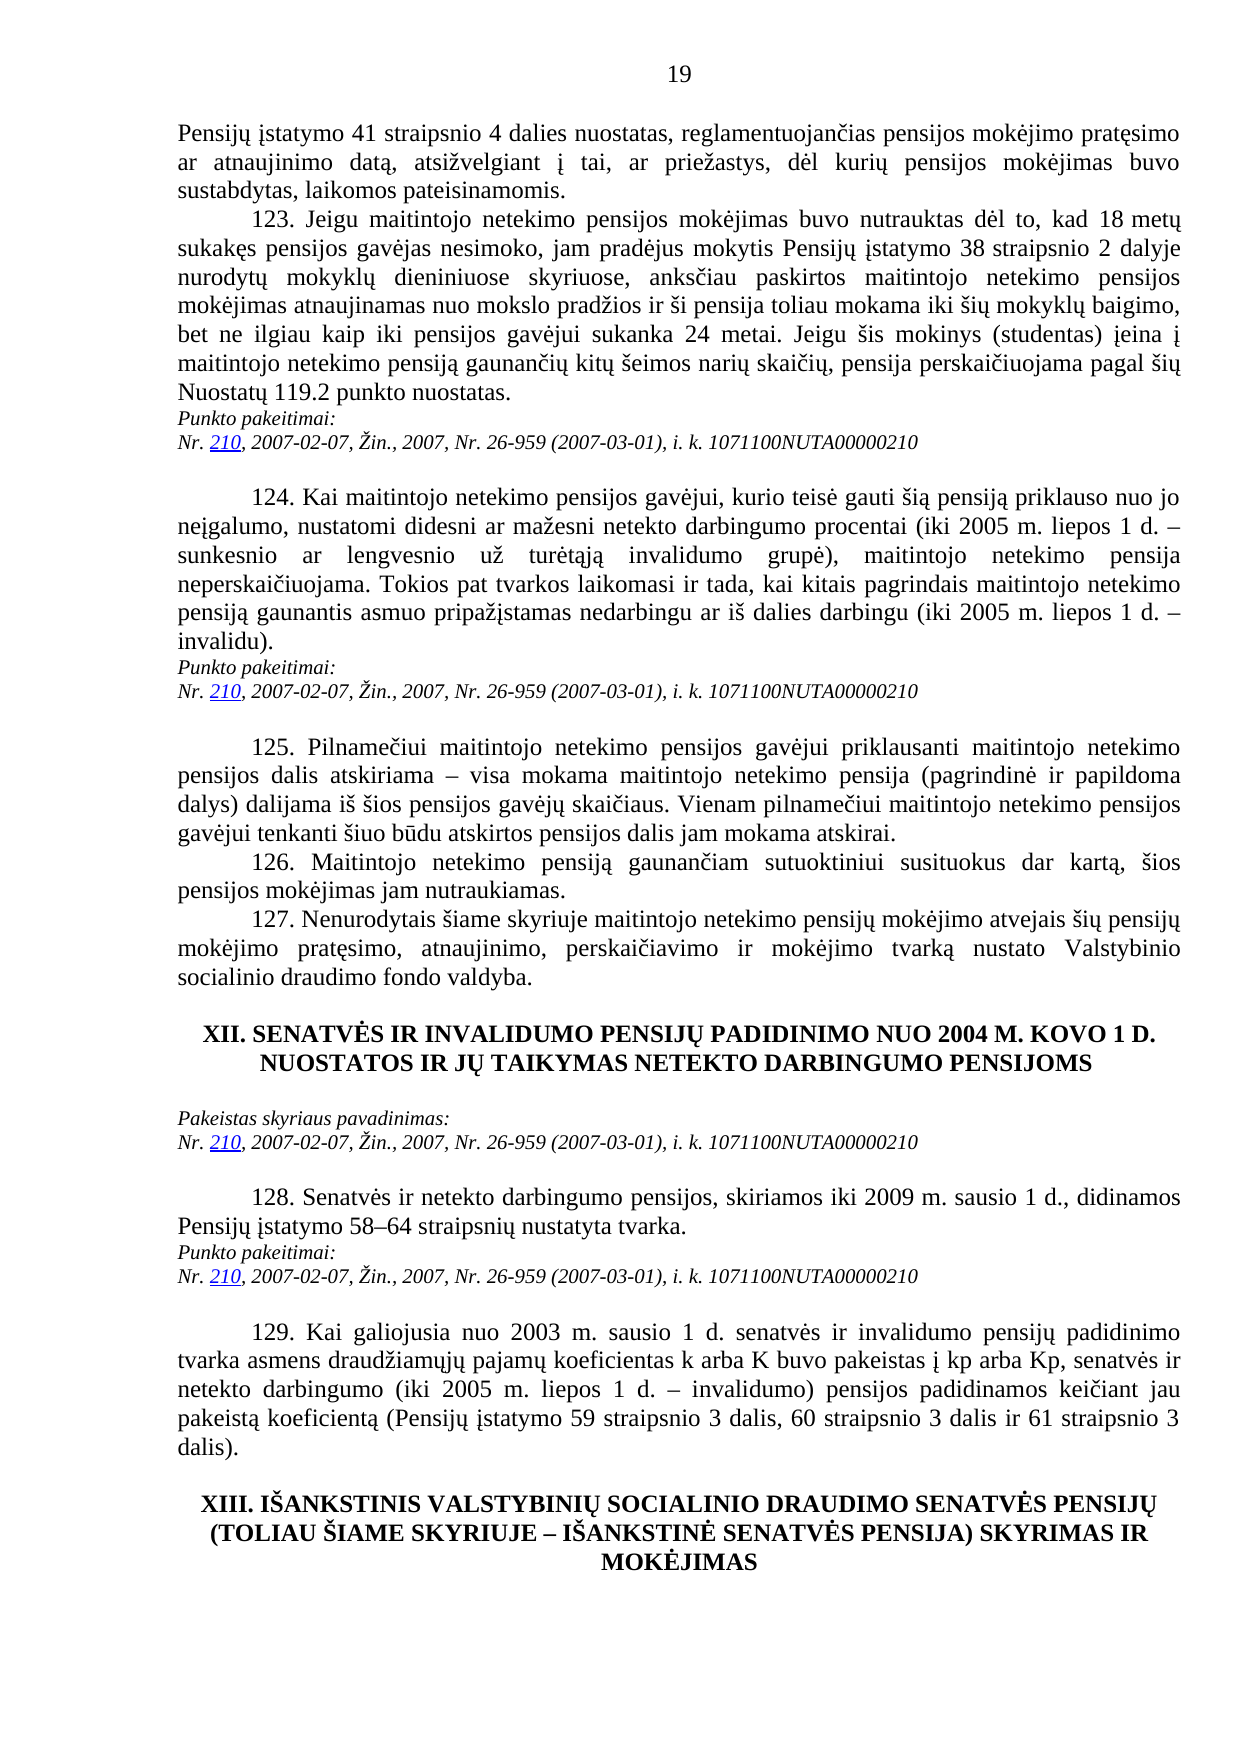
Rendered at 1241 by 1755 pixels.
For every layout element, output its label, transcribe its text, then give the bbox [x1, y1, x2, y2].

text 124. Kai maitintojo netekimo pensijos gavėjui, kurio teisė gauti šią pensiją priklauso nuo jo neįgalumo, nustatomi didesni ar mažesni netekto darbingumo procentai (iki 2005 m. liepos 1 d. – sunkesnio ar lengvesnio už turėtąją invalidumo grupė), maitintojo netekimo pensija neperskaičiuojama. Tokios pat tvarkos laikomasi ir tada, kai kitais pagrindais maitintojo netekimo pensiją gaunantis asmuo pripažįstamas nedarbingu ar iš dalies darbingu (iki 2005 m. liepos 1 d. – invalidu). [177, 482, 1181, 655]
text XII. SENATVĖS IR INVALIDUMO PENSIJŲ PADIDINIMO NUO 2004 M. KOVO 1 D. NUOSTATOS IR JŲ TAIKYMAS NETEKTO DARBINGUMO PENSIJOMS [177, 1019, 1181, 1077]
text 126. Maitintojo netekimo pensiją gaunančiam sutuoktiniui susituokus dar kartą, šios pensijos mokėjimas jam nutraukiamas. [177, 847, 1181, 904]
text Nr. 210, 2007-02-07, Žin., 2007, Nr. 26-959 (2007-03-01), i. k. 1071100NUTA00000210 [177, 1264, 1181, 1288]
text 125. Pilnamečiui maitintojo netekimo pensijos gavėjui priklausanti maitintojo netekimo pensijos dalis atskiriama – visa mokama maitintojo netekimo pensija (pagrindinė ir papildoma dalys) dalijama iš šios pensijos gavėjų skaičiaus. Vienam pilnamečiui maitintojo netekimo pensijos gavėjui tenkanti šiuo būdu atskirtos pensijos dalis jam mokama atskirai. [177, 732, 1181, 847]
text Pensijų įstatymo 41 straipsnio 4 dalies nuostatas, reglamentuojančias pensijos mokėjimo pratęsimo ar atnaujinimo datą, atsižvelgiant į tai, ar priežastys, dėl kurių pensijos mokėjimas buvo sustabdytas, laikomos pateisinamomis. [177, 118, 1181, 204]
text XIII. IŠANKSTINIS VALSTYBINIŲ SOCIALINIO DRAUDIMO SENATVĖS PENSIJŲ (TOLIAU ŠIAME SKYRIUJE – IŠANKSTINĖ SENATVĖS PENSIJA) SKYRIMAS IR MOKĖJIMAS [177, 1489, 1181, 1576]
text 127. Nenurodytais šiame skyriuje maitintojo netekimo pensijų mokėjimo atvejais šių pensijų mokėjimo pratęsimo, atnaujinimo, perskaičiavimo ir mokėjimo tvarką nustato Valstybinio socialinio draudimo fondo valdyba. [177, 904, 1181, 991]
text 128. Senatvės ir netekto darbingumo pensijos, skiriamos iki 2009 m. sausio 1 d., didinamos Pensijų įstatymo 58–64 straipsnių nustatyta tvarka. [177, 1182, 1181, 1240]
text Pakeistas skyriaus pavadinimas: [177, 1106, 1181, 1130]
text Punkto pakeitimai: [177, 1240, 1181, 1264]
text 123. Jeigu maitintojo netekimo pensijos mokėjimas buvo nutrauktas dėl to, kad 18 metų sukakęs pensijos gavėjas nesimoko, jam pradėjus mokytis Pensijų įstatymo 38 straipsnio 2 dalyje nurodytų mokyklų dieniniuose skyriuose, anksčiau paskirtos maitintojo netekimo pensijos mokėjimas atnaujinamas nuo mokslo pradžios ir ši pensija toliau mokama iki šių mokyklų baigimo, bet ne ilgiau kaip iki pensijos gavėjui sukanka 24 metai. Jeigu šis mokinys (studentas) įeina į maitintojo netekimo pensiją gaunančių kitų šeimos narių skaičių, pensija perskaičiuojama pagal šių Nuostatų 119.2 punkto nuostatas. [177, 204, 1181, 406]
text Punkto pakeitimai: [177, 655, 1181, 679]
text Nr. 210, 2007-02-07, Žin., 2007, Nr. 26-959 (2007-03-01), i. k. 1071100NUTA00000210 [177, 430, 1181, 454]
text 129. Kai galiojusia nuo 2003 m. sausio 1 d. senatvės ir invalidumo pensijų padidinimo tvarka asmens draudžiamųjų pajamų koeficientas k arba K buvo pakeistas į kp arba Kp, senatvės ir netekto darbingumo (iki 2005 m. liepos 1 d. – invalidumo) pensijos padidinamos keičiant jau pakeistą koeficientą (Pensijų įstatymo 59 straipsnio 3 dalis, 60 straipsnio 3 dalis ir 61 straipsnio 3 dalis). [177, 1317, 1181, 1461]
text Nr. 210, 2007-02-07, Žin., 2007, Nr. 26-959 (2007-03-01), i. k. 1071100NUTA00000210 [177, 1130, 1181, 1154]
text Punkto pakeitimai: [177, 406, 1181, 430]
text Nr. 210, 2007-02-07, Žin., 2007, Nr. 26-959 (2007-03-01), i. k. 1071100NUTA00000210 [177, 679, 1181, 703]
